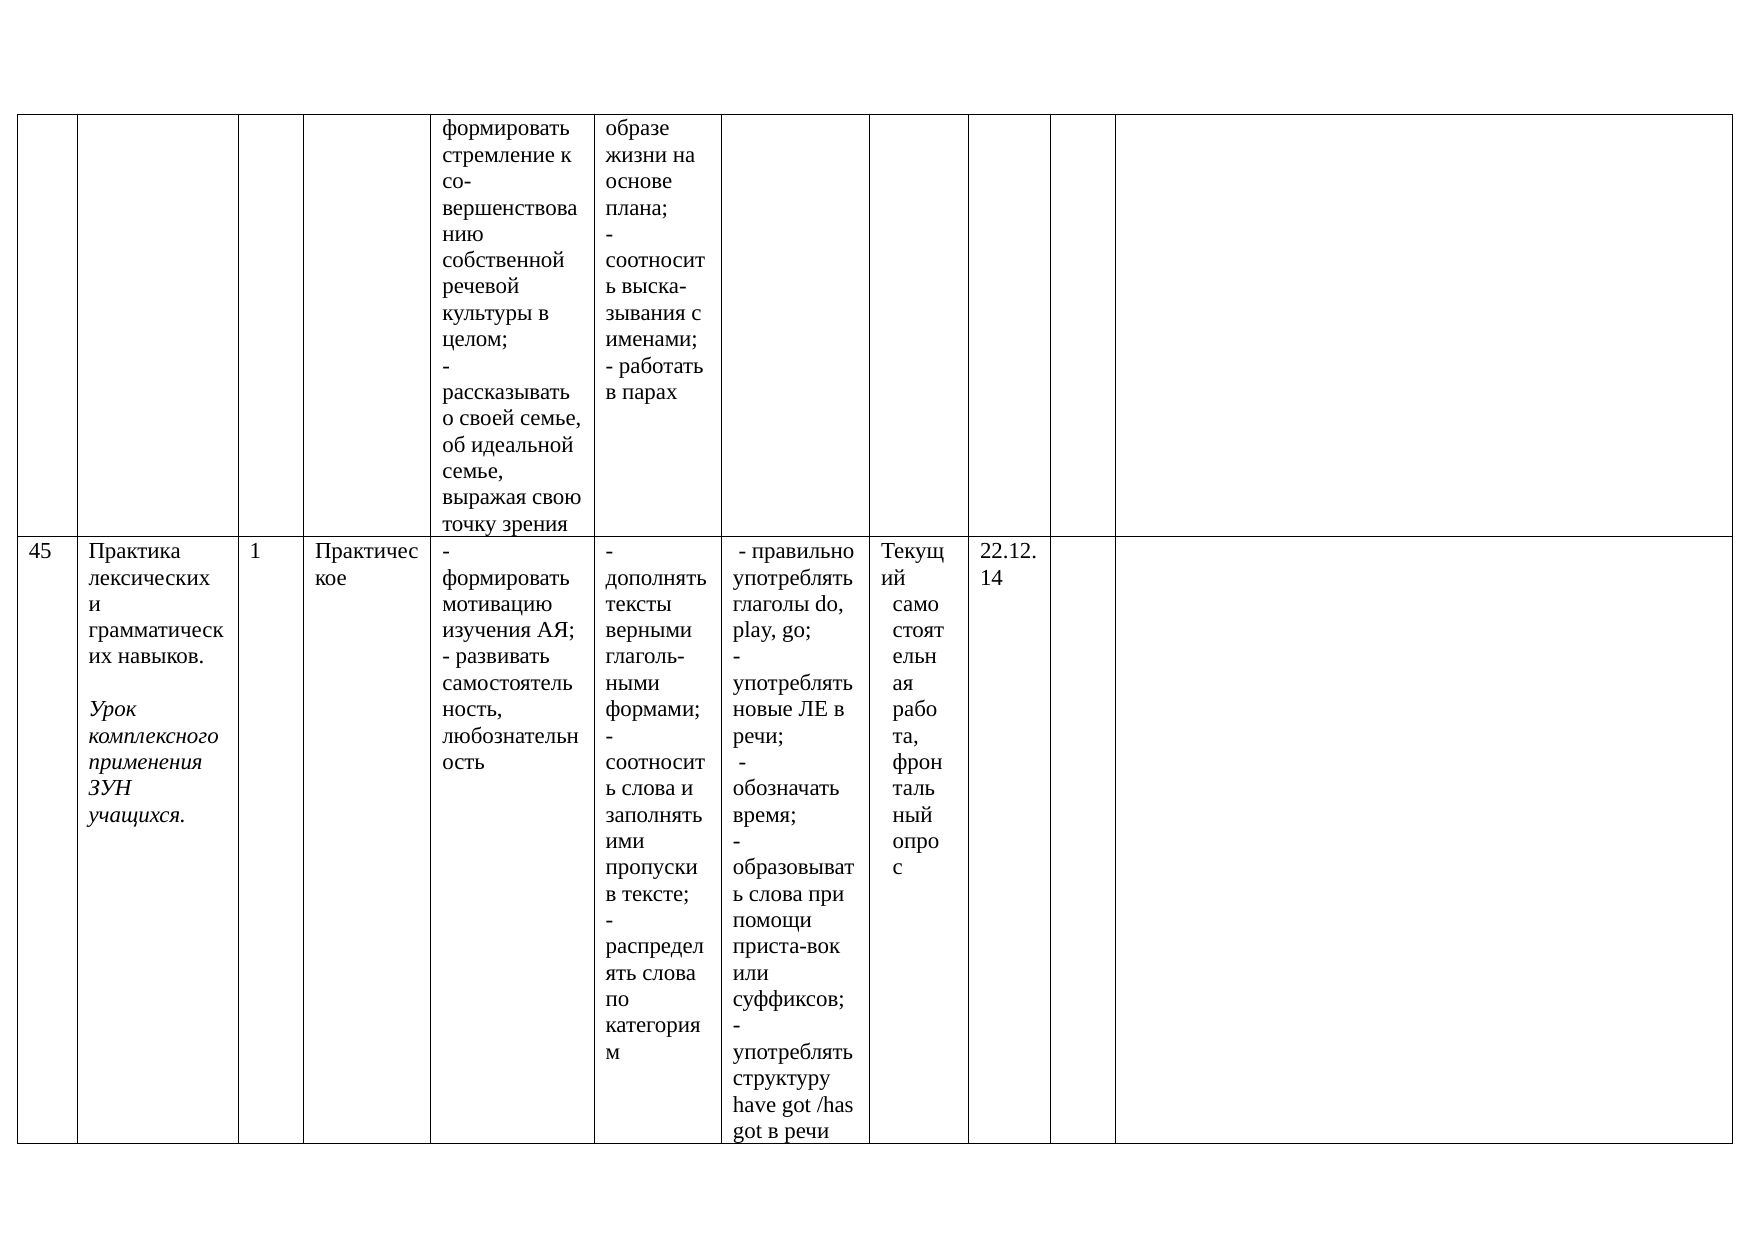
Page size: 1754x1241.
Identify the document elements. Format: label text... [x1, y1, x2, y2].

table_cell [239, 115, 303, 536]
table_cell Текущий самостоятельная работа, фронтальный опрос [870, 537, 968, 1143]
table_cell 45 [18, 537, 77, 1143]
table_cell [1051, 115, 1115, 536]
table_cell 22.12.14 [969, 537, 1050, 1143]
table_cell 1 [239, 537, 303, 1143]
table_cell [304, 115, 430, 536]
table_cell [722, 115, 869, 536]
table_cell [18, 115, 77, 536]
table_cell Практика лексических и грамматических навыков. Урок комплексного применения ЗУН учащихся. [78, 537, 238, 1143]
table_cell [1051, 537, 1115, 1143]
table_cell [969, 115, 1050, 536]
table_cell [1116, 115, 1732, 536]
table_cell - формировать мотивацию изучения АЯ; - развивать самостоятельность, любознательность [431, 537, 594, 1143]
table_cell образе жизни на основе плана; - соотносить выска-зывания с именами; - работать в парах [595, 115, 721, 536]
table_cell [1116, 537, 1732, 1143]
table_cell - формировать стремление к со-вершенствованию собственной речевой культуры в целом; - рассказывать о своей семье, об идеальной семье, выражая свою точку зрения [431, 115, 594, 536]
table_cell [870, 115, 968, 536]
table_cell [78, 115, 238, 536]
table_cell - дополнять тексты верными глаголь-ными формами; - соотносить слова и заполнять ими пропуски в тексте; - распределять слова по категориям [595, 537, 721, 1143]
table_cell Практическое [304, 537, 430, 1143]
table_cell - правильно употреблять глаголы do, play, go; - употреблять новые ЛЕ в речи; - обозначать время; - образовывать слова при помощи приста-вок или суффиксов; - употреблять структуру have got /has got в речи [722, 537, 869, 1143]
